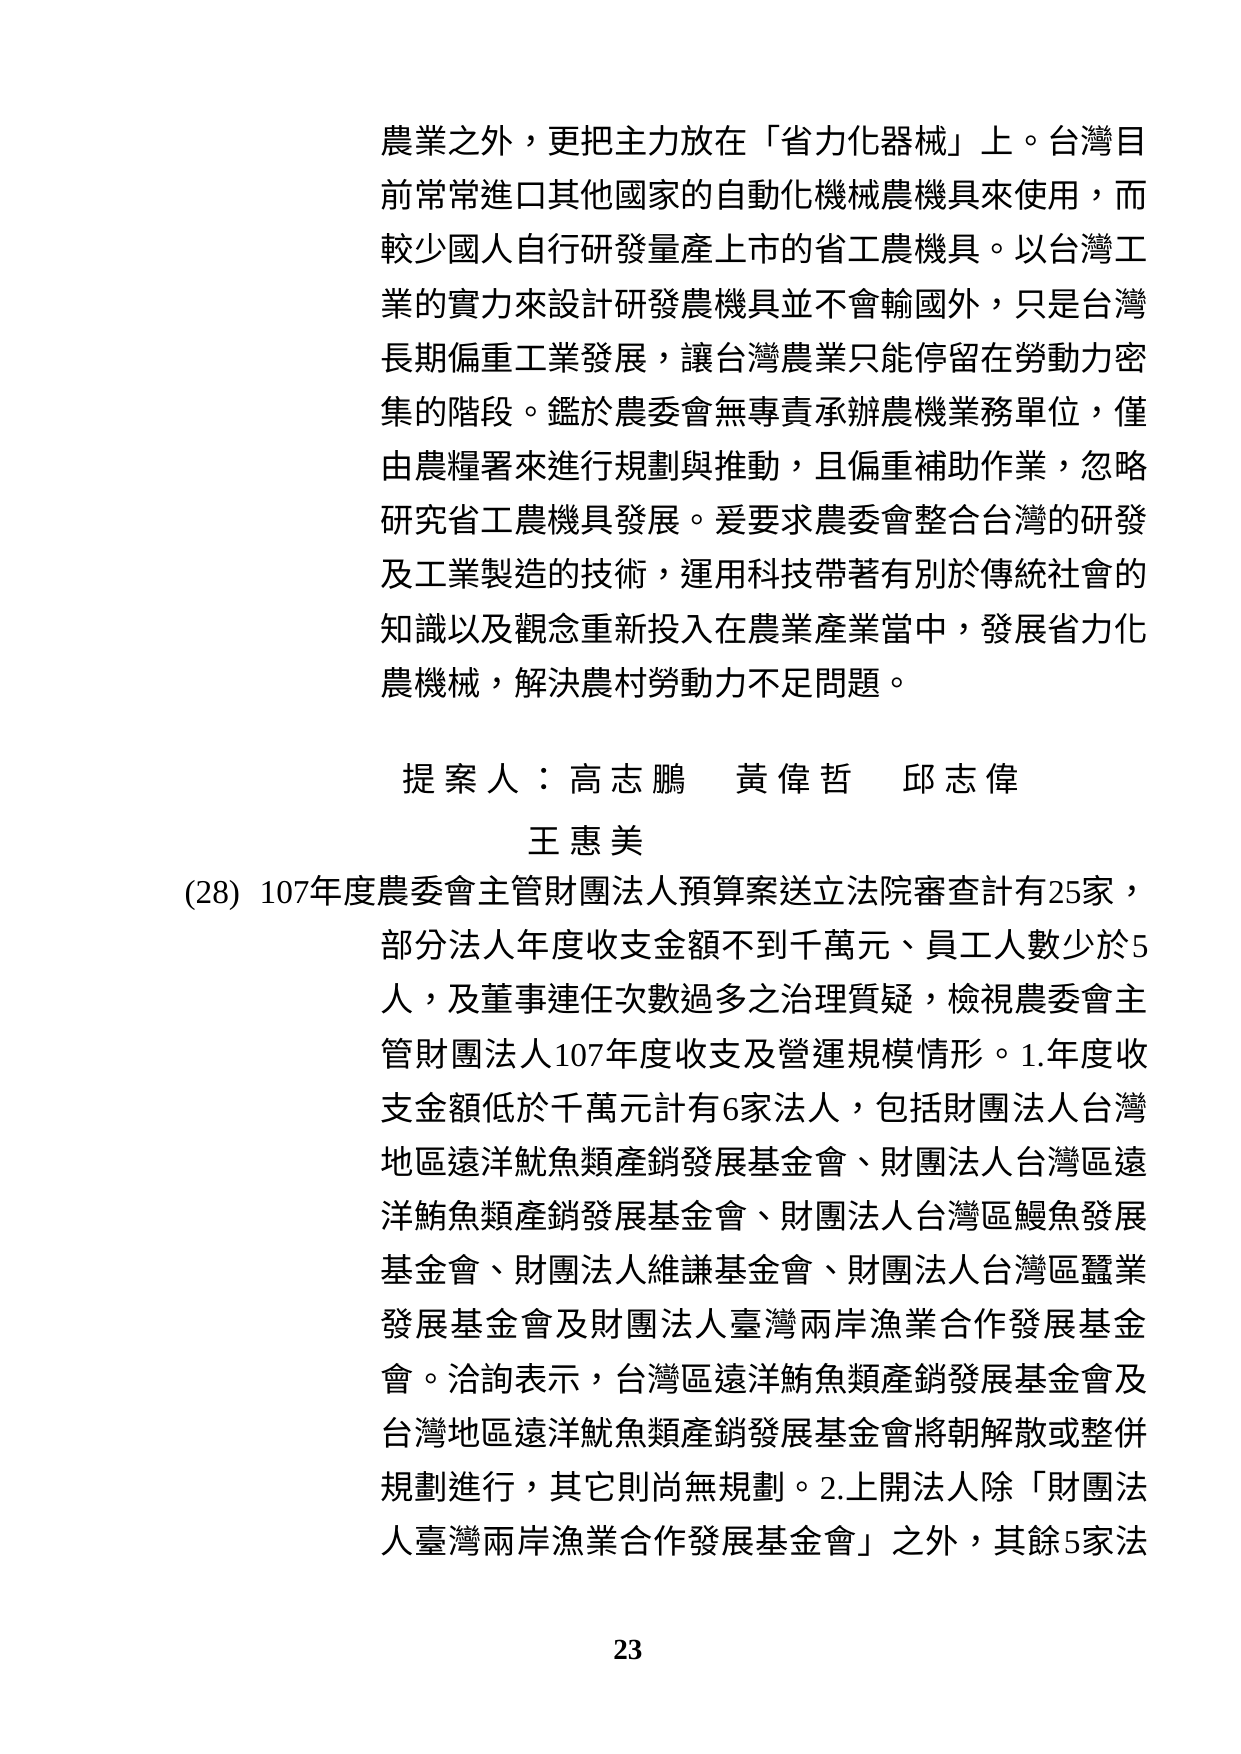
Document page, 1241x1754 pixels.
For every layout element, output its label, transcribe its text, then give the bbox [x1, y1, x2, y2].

text 提案人：高志鵬 黃偉哲 邱志偉 王惠美 [384, 735, 1044, 860]
list 107年度農委會主管財團法人預算案送立法院審查計有25家，部分法人年度收支金額不到千萬元、員工人數少於5人，及董事連任次數過多之治理質疑，檢視農委會主管財團法人107年度收支及營運規模情形。1.年度收支金額低於千萬元計有6家法人，包括財團法人台灣地區遠洋魷魚類產銷發展基金會、財團法人台灣區遠洋鮪魚類產銷發展基金會、財團法人台灣區鰻魚發展基金會、財團法人維謙基金會、財團法人台灣區蠶業發展基金會及財團法人臺灣兩岸漁業合作發展基金會。洽詢表示，台灣區遠洋鮪魚類產銷發展基金會及台灣地區遠洋魷魚類產銷發展基金會將朝解散或整併規劃進行，其它則尚無規劃。2.上開法人除「財團法人臺灣兩岸漁業合作發展基金會」之外，其餘5家法 [184, 860, 1148, 1564]
list 農業之外，更把主力放在「省力化器械」上。台灣目前常常進口其他國家的自動化機械農機具來使用，而較少國人自行研發量產上市的省工農機具。以台灣工業的實力來設計研發農機具並不會輸國外，只是台灣長期偏重工業發展，讓台灣農業只能停留在勞動力密集的階段。鑑於農委會無專責承辦農機業務單位，僅由農糧署來進行規劃與推動，且偏重補助作業，忽略研究省工農機具發展。爰要求農委會整合台灣的研發及工業製造的技術，運用科技帶著有別於傳統社會的知識以及觀念重新投入在農業產業當中，發展省力化農機械，解決農村勞動力不足問題。 [184, 110, 1148, 706]
